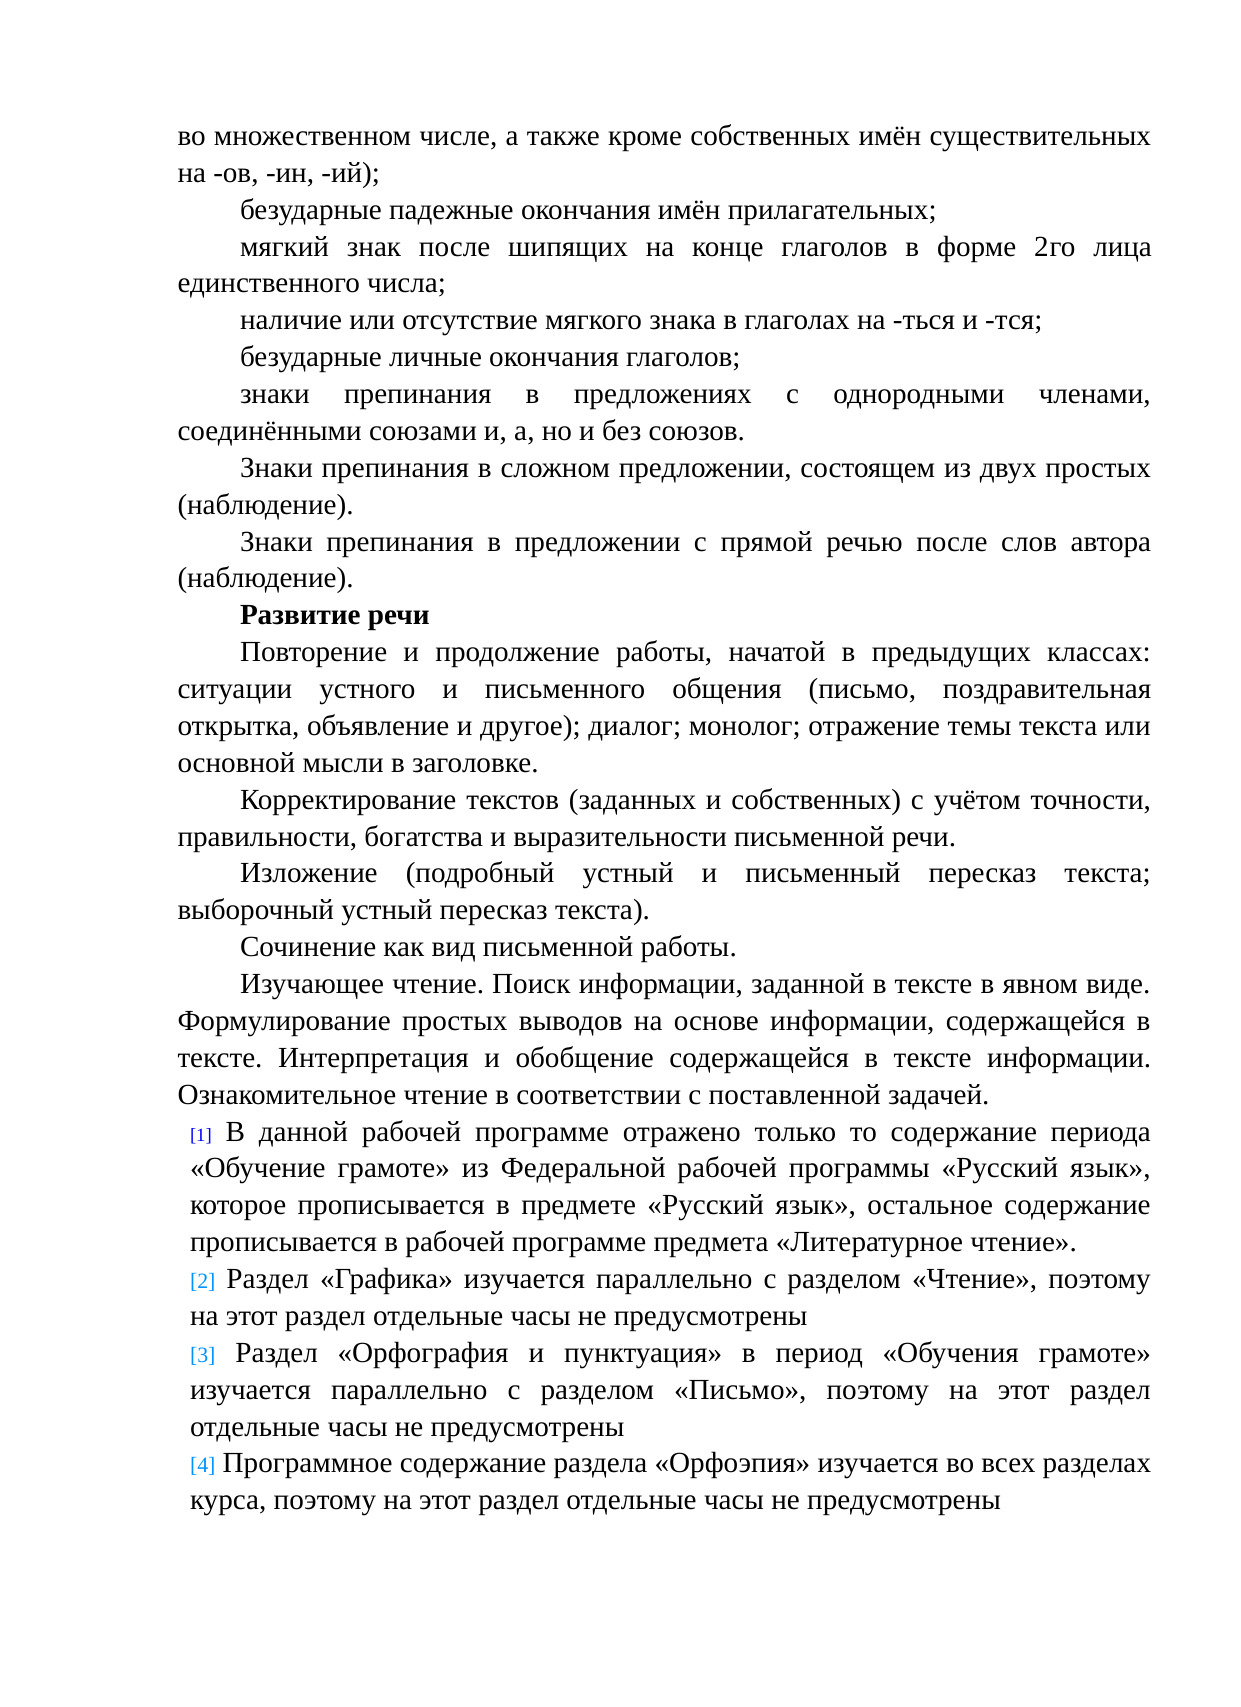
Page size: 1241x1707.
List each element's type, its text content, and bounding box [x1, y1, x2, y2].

text Изучающее чтение. Поиск информации, заданной в тексте в явном виде. Формулирование простых выводов на основе информации, содержащейся в тексте. Интерпретация и обобщение содержащейся в тексте информации. Ознакомительное чтение в соответствии с поставленной задачей. [177, 966, 1152, 1110]
text мягкий знак после шипящих на конце глаголов в форме 2­го лица единственного числа; [177, 229, 1152, 299]
text [4] Программное содержание раздела «Орфоэпия» изучается во всех разделах курса, поэтому на этот раздел отдельные часы не предусмотрены [190, 1446, 1152, 1516]
text ​[3] Раздел «Орфография и пунктуация» в период «Обучения грамоте» изучается параллельно с разделом «Письмо», поэтому на этот раздел отдельные часы не предусмотрены [190, 1335, 1152, 1442]
text безударные падежные окончания имён прилагательных; [177, 192, 1152, 225]
text Изложение (подробный устный и письменный пересказ текста; выборочный устный пересказ текста). [177, 856, 1152, 926]
text знаки препинания в предложениях с однородными членами, соединёнными союзами и, а, но и без союзов. [177, 376, 1152, 447]
text Корректирование текстов (заданных и собственных) с учётом точности, правильности, богатства и выразительности письменной речи. [177, 782, 1152, 852]
text во множественном числе, а также кроме собственных имён существительных на -ов, -ин, -ий); [177, 118, 1152, 188]
text Повторение и продолжение работы, начатой в предыдущих классах: ситуации устного и письменного общения (письмо, поздравительная открытка, объявление и другое); диалог; монолог; отражение темы текста или основной мысли в заголовке. [177, 634, 1152, 778]
text Развитие речи [177, 597, 1152, 631]
text [2] Раздел «Графика» изучается параллельно с разделом «Чтение», поэтому на этот раздел отдельные часы не предусмотрены [190, 1261, 1152, 1332]
text Знаки препинания в предложении с прямой речью после слов автора (наблюдение). [177, 524, 1152, 594]
text Сочинение как вид письменной работы. [177, 929, 1152, 963]
text наличие или отсутствие мягкого знака в глаголах на -ться и -тся; [177, 302, 1152, 336]
text безударные личные окончания глаголов; [177, 339, 1152, 373]
text [1] В данной рабочей программе отражено только то содержание периода «Обучение грамоте» из Федеральной рабочей программы «Русский язык», которое прописывается в предмете «Русский язык», остальное содержание прописывается в рабочей программе предмета «Литературное чтение». [190, 1114, 1152, 1258]
text Знаки препинания в сложном предложении, состоящем из двух простых (наблюдение). [177, 450, 1152, 520]
